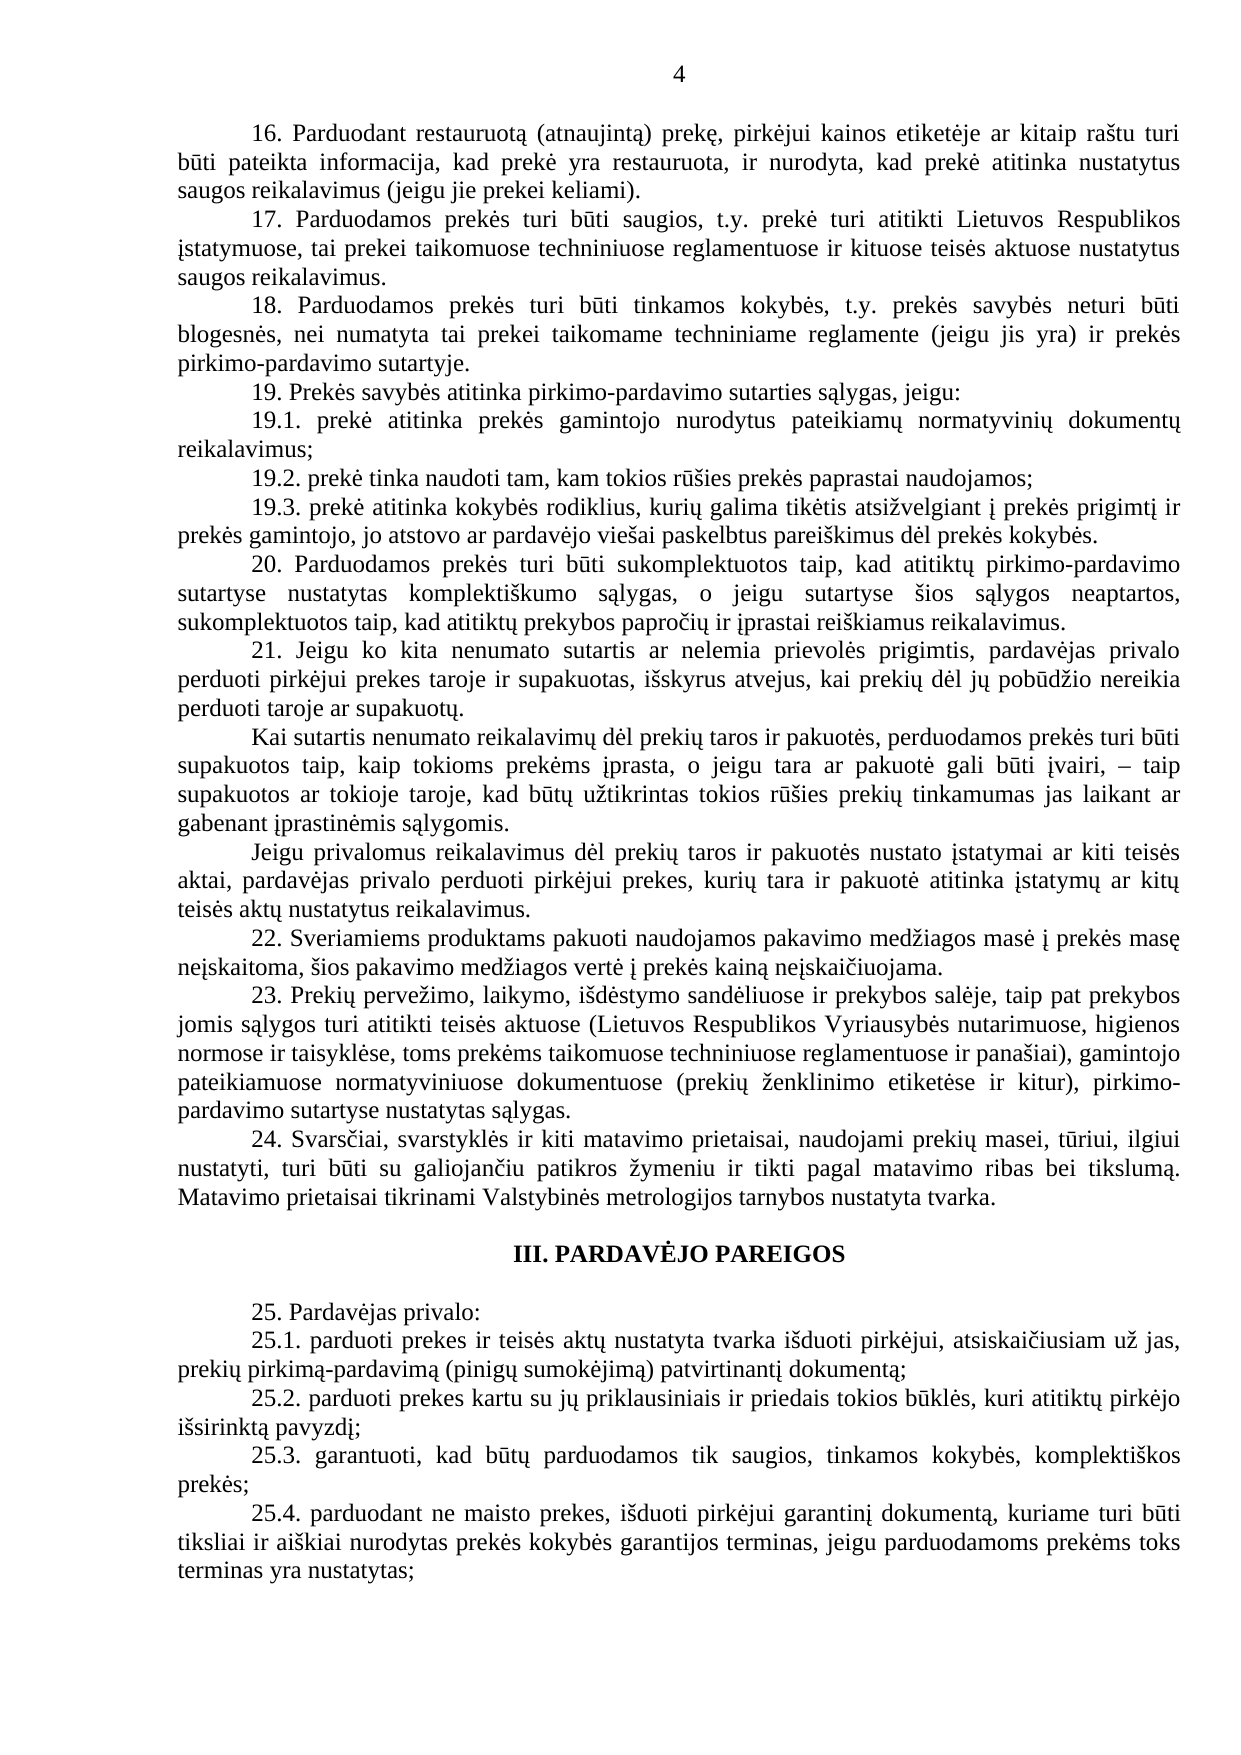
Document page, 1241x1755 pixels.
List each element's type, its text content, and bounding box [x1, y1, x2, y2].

text Jeigu privalomus reikalavimus dėl prekių taros ir pakuotės nustato įstatymai ar kiti teisės aktai, pardavėjas privalo perduoti pirkėjui prekes, kurių tara ir pakuotė atitinka įstatymų ar kitų teisės aktų nustatytus reikalavimus. [177, 837, 1181, 923]
text Kai sutartis nenumato reikalavimų dėl prekių taros ir pakuotės, perduodamos prekės turi būti supakuotos taip, kaip tokioms prekėms įprasta, o jeigu tara ar pakuotė gali būti įvairi, – taip supakuotos ar tokioje taroje, kad būtų užtikrintas tokios rūšies prekių tinkamumas jas laikant ar gabenant įprastinėmis sąlygomis. [177, 722, 1181, 837]
text 25.2. parduoti prekes kartu su jų priklausiniais ir priedais tokios būklės, kuri atitiktų pirkėjo išsirinktą pavyzdį; [177, 1383, 1181, 1441]
text 25. Pardavėjas privalo: [177, 1297, 1181, 1326]
text 23. Prekių pervežimo, laikymo, išdėstymo sandėliuose ir prekybos salėje, taip pat prekybos jomis sąlygos turi atitikti teisės aktuose (Lietuvos Respublikos Vyriausybės nutarimuose, higienos normose ir taisyklėse, toms prekėms taikomuose techniniuose reglamentuose ir panašiai), gamintojo pateikiamuose normatyviniuose dokumentuose (prekių ženklinimo etiketėse ir kitur), pirkimo-pardavimo sutartyse nustatytas sąlygas. [177, 981, 1181, 1124]
text 19.2. prekė tinka naudoti tam, kam tokios rūšies prekės paprastai naudojamos; [177, 463, 1181, 492]
text 25.4. parduodant ne maisto prekes, išduoti pirkėjui garantinį dokumentą, kuriame turi būti tiksliai ir aiškiai nurodytas prekės kokybės garantijos terminas, jeigu parduodamoms prekėms toks terminas yra nustatytas; [177, 1498, 1181, 1584]
text 21. Jeigu ko kita nenumato sutartis ar nelemia prievolės prigimtis, pardavėjas privalo perduoti pirkėjui prekes taroje ir supakuotas, išskyrus atvejus, kai prekių dėl jų pobūdžio nereikia perduoti taroje ar supakuotų. [177, 636, 1181, 722]
text 18. Parduodamos prekės turi būti tinkamos kokybės, t.y. prekės savybės neturi būti blogesnės, nei numatyta tai prekei taikomame techniniame reglamente (jeigu jis yra) ir prekės pirkimo-pardavimo sutartyje. [177, 291, 1181, 377]
text 16. Parduodant restauruotą (atnaujintą) prekę, pirkėjui kainos etiketėje ar kitaip raštu turi būti pateikta informacija, kad prekė yra restauruota, ir nurodyta, kad prekė atitinka nustatytus saugos reikalavimus (jeigu jie prekei keliami). [177, 118, 1181, 204]
text 24. Svarsčiai, svarstyklės ir kiti matavimo prietaisai, naudojami prekių masei, tūriui, ilgiui nustatyti, turi būti su galiojančiu patikros žymeniu ir tikti pagal matavimo ribas bei tikslumą. Matavimo prietaisai tikrinami Valstybinės metrologijos tarnybos nustatyta tvarka. [177, 1124, 1181, 1211]
text 19.3. prekė atitinka kokybės rodiklius, kurių galima tikėtis atsižvelgiant į prekės prigimtį ir prekės gamintojo, jo atstovo ar pardavėjo viešai paskelbtus pareiškimus dėl prekės kokybės. [177, 492, 1181, 549]
text III. PARDAVĖJO pareigos [177, 1239, 1181, 1268]
text 19.1. prekė atitinka prekės gamintojo nurodytus pateikiamų normatyvinių dokumentų reikalavimus; [177, 406, 1181, 463]
text 20. Parduodamos prekės turi būti sukomplektuotos taip, kad atitiktų pirkimo-pardavimo sutartyse nustatytas komplektiškumo sąlygas, o jeigu sutartyse šios sąlygos neaptartos, sukomplektuotos taip, kad atitiktų prekybos papročių ir įprastai reiškiamus reikalavimus. [177, 549, 1181, 636]
text 22. Sveriamiems produktams pakuoti naudojamos pakavimo medžiagos masė į prekės masę neįskaitoma, šios pakavimo medžiagos vertė į prekės kainą neįskaičiuojama. [177, 923, 1181, 981]
text 25.3. garantuoti, kad būtų parduodamos tik saugios, tinkamos kokybės, komplektiškos prekės; [177, 1441, 1181, 1498]
text 25.1. parduoti prekes ir teisės aktų nustatyta tvarka išduoti pirkėjui, atsiskaičiusiam už jas, prekių pirkimą-pardavimą (pinigų sumokėjimą) patvirtinantį dokumentą; [177, 1326, 1181, 1383]
text 19. Prekės savybės atitinka pirkimo-pardavimo sutarties sąlygas, jeigu: [177, 377, 1181, 406]
text 17. Parduodamos prekės turi būti saugios, t.y. prekė turi atitikti Lietuvos Respublikos įstatymuose, tai prekei taikomuose techniniuose reglamentuose ir kituose teisės aktuose nustatytus saugos reikalavimus. [177, 204, 1181, 291]
